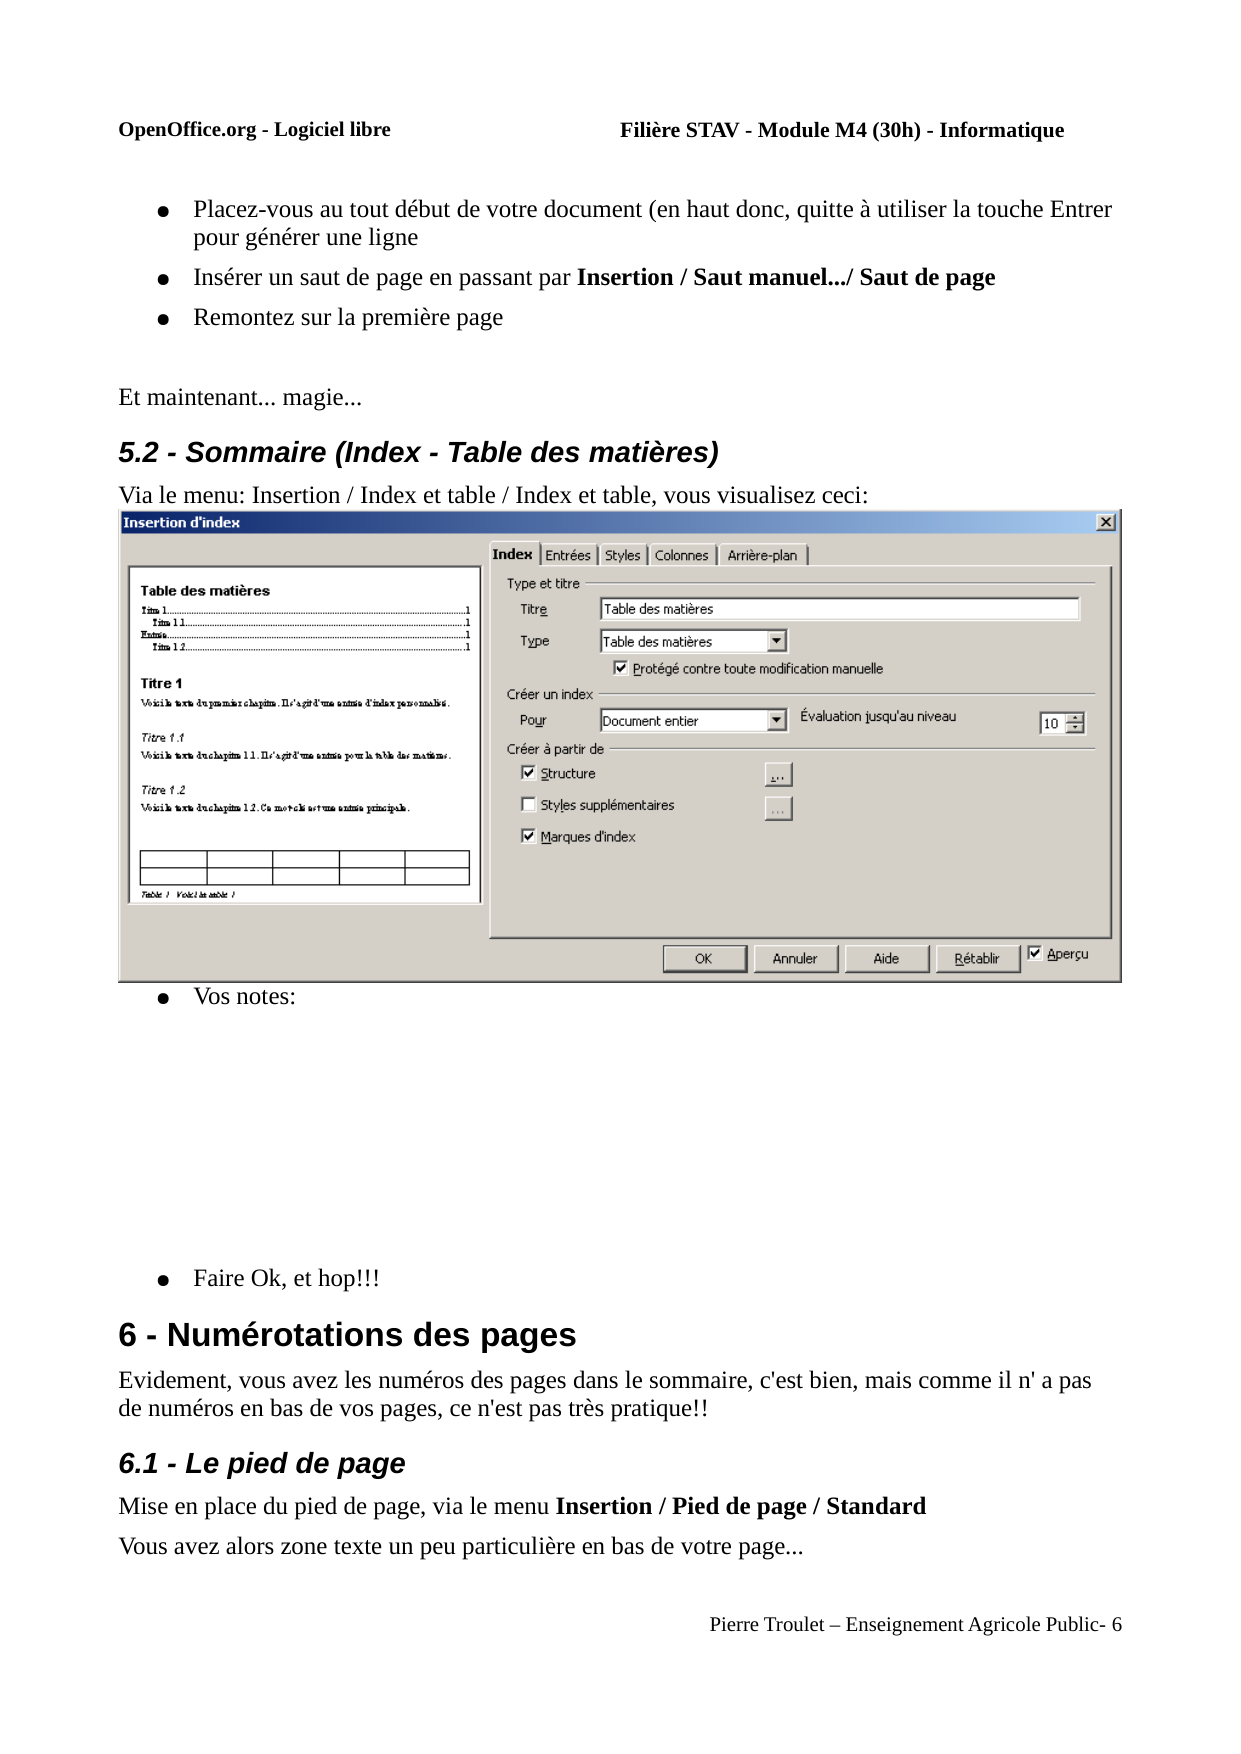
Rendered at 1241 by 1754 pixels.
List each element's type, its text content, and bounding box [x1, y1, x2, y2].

list Remontez sur la première page [156, 303, 1122, 331]
subtitle Sommaire (Index - Table des matières) [118, 436, 1122, 469]
list Faire Ok, et hop!!! [156, 1264, 1122, 1292]
list Insérer un saut de page en passant par Insertion / Saut manuel.../ Saut de page [156, 263, 1122, 291]
text Evidement, vous avez les numéros des pages dans le sommaire, c'est bien, mais comme il n' a pas de numéros en bas de vos pages, ce n'est pas très pratique!! [118, 1366, 1122, 1422]
subtitle Le pied de page [118, 1447, 1122, 1479]
subtitle Numérotations des pages [118, 1317, 1122, 1354]
text Mise en place du pied de page, via le menu Insertion / Pied de page / Standard [118, 1492, 1122, 1520]
text Et maintenant... magie... [118, 383, 1122, 411]
text Via le menu: Insertion / Index et table / Index et table, vous visualisez ceci: [118, 481, 1122, 509]
list Vos notes: [156, 983, 1122, 1010]
picture [118, 509, 1122, 983]
text Vous avez alors zone texte un peu particulière en bas de votre page... [118, 1532, 1122, 1560]
list Placez-vous au tout début de votre document (en haut donc, quitte à utiliser la touche Entrer pour générer une ligne [156, 195, 1122, 250]
